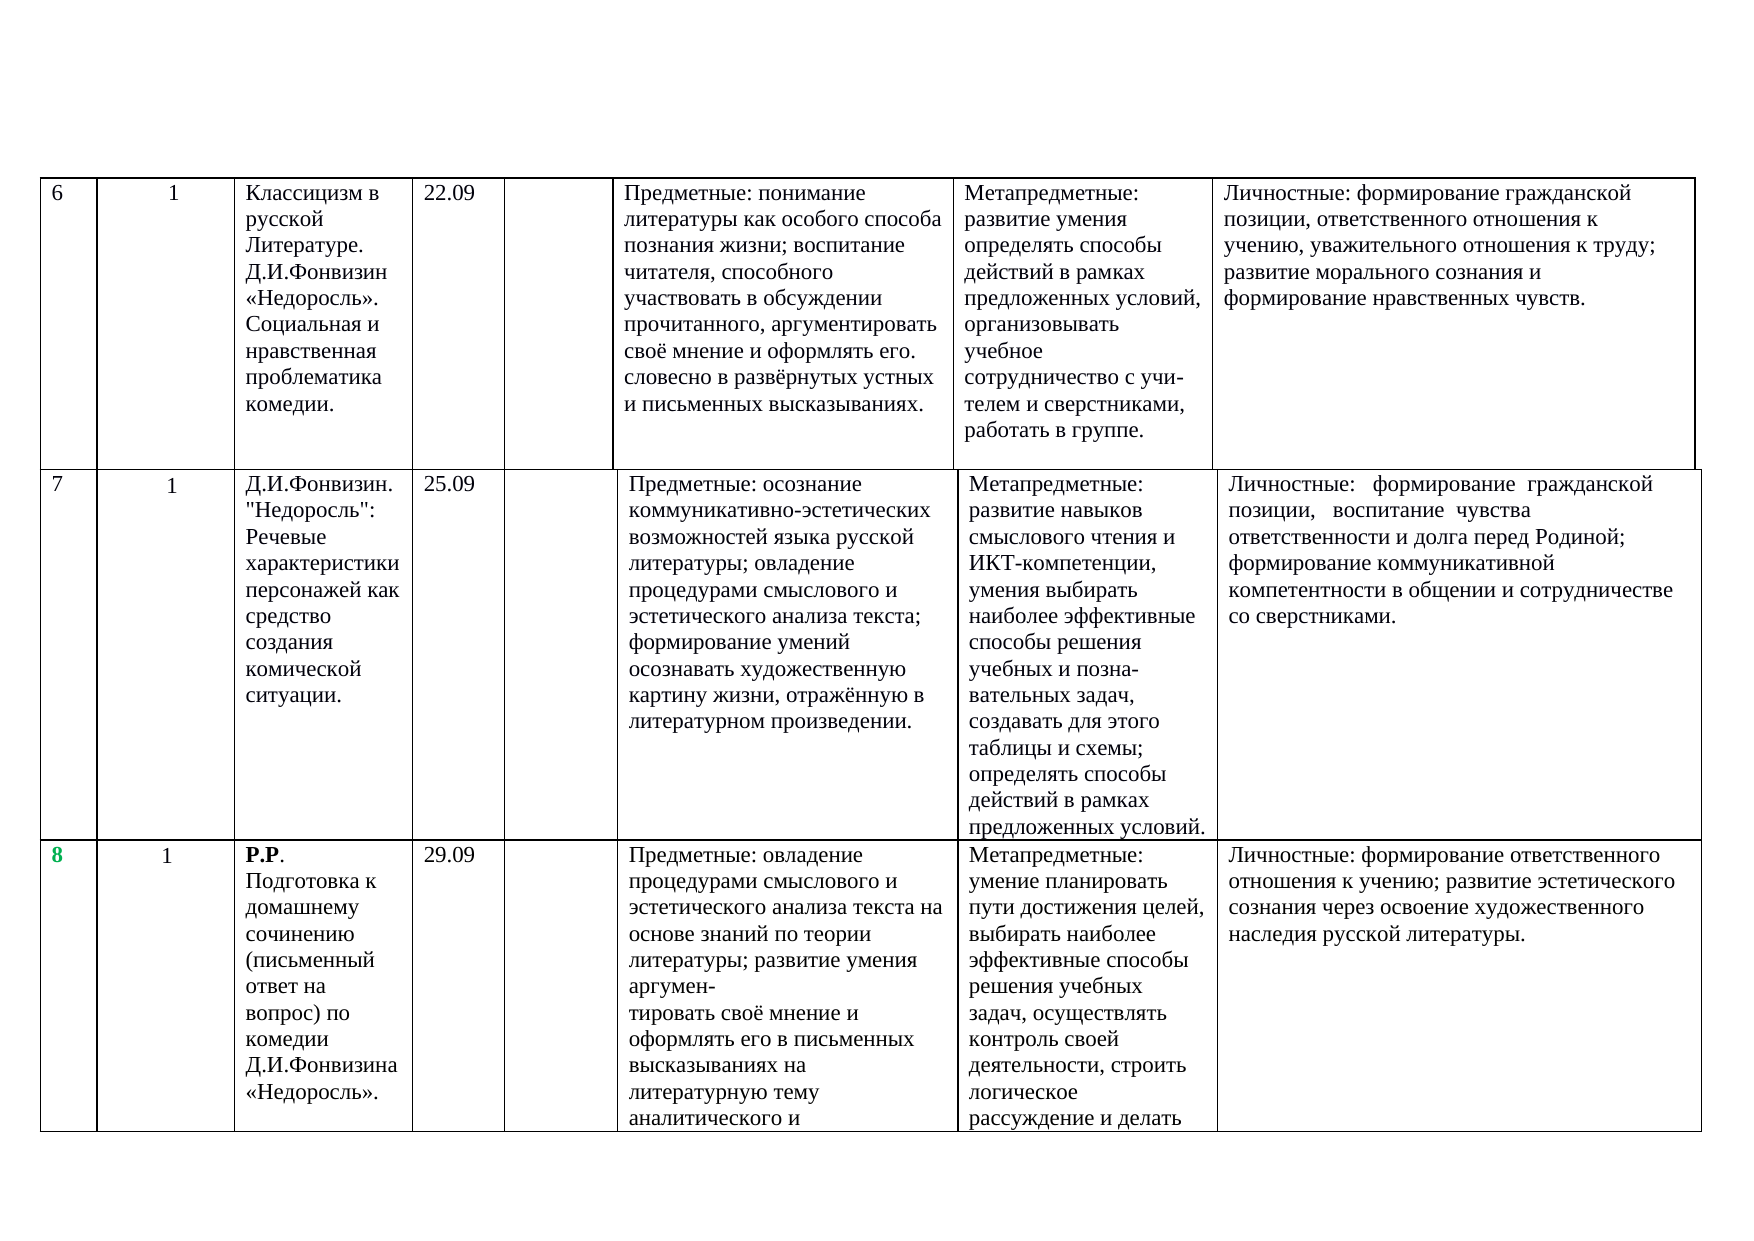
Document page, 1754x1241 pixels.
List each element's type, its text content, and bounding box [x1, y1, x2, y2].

table_cell [1708, 469, 1715, 839]
table_cell [1708, 839, 1715, 1131]
table_cell Предметные: овладение процедурами смыслового и эстетического анализа текста на основе знаний по теории литературы; развитие умения аргумен- тировать своё мнение и оформлять его в письменных высказываниях на литературную тему аналитического и [618, 841, 957, 1131]
table_cell 8 [41, 841, 96, 1131]
table_cell Классицизм в русской Литературе. Д.И.Фонвизин «Недоросль». Социальная и нравственная проблематика комедии. [235, 179, 412, 469]
table_cell 25.09 [413, 470, 504, 839]
table_cell 29.09 [413, 841, 504, 1131]
table_cell 1 [98, 179, 234, 469]
table_cell [505, 470, 617, 839]
table_cell [1701, 177, 1708, 469]
table_cell 6 [41, 179, 96, 469]
table_cell [1708, 177, 1715, 469]
table_cell [505, 841, 617, 1131]
table_cell Р.Р. Подготовка к домашнему сочинению (письменный ответ на вопрос) по комедии Д.И.Фонвизина «Недоросль». [235, 841, 412, 1131]
table_cell Предметные: осознание коммуникативно-эстетических возможностей язы­ка русской литературы; овладение процедурами смыслового и эстетиче­ского анализа текста; формирование умений осознавать художественную картину жизни, отражённую в литературном произведении. [618, 470, 957, 839]
table_cell Личностные: формирование ответственного отношения к учению; развитие эстетического сознания через освоение художественного наследия русской литературы. [1218, 841, 1701, 1131]
table_cell Метапредметные: умение планировать пути достижения целей, выбирать наиболее эффективные способы решения учебных задач, осуществлять кон­троль своей деятельности, строить логическое рассуждение и делать [959, 841, 1217, 1131]
table_cell 1 [98, 841, 234, 1131]
table_cell Метапредметные: развитие умения определять способы действий в рам­ках предложенных условий, организовывать учебное сотрудничество с учи­телем и сверстниками, работать в группе. [954, 179, 1212, 469]
table_cell 1 [98, 470, 234, 839]
table_cell [505, 179, 612, 469]
table_cell Предметные: понимание литературы как особого способа познания жизни; воспитание читателя, способного участвовать в обсуждении прочитанного, аргументировать своё мнение и оформлять его. словесно в развёрнутых устных и письменных высказываниях. [614, 179, 953, 469]
table_cell 22.09 [413, 179, 504, 469]
table_cell Метапредметные: развитие навыков смыслового чтения и ИКТ-компетенции, умения выбирать наиболее эффективные способы решения учебных и позна- вательных задач, создавать для этого таблицы и схемы; определять способы действий в рамках предложенных условий. [959, 470, 1217, 839]
table_cell Личностные: формирование гражданской позиции, ответственного отно­шения к учению, уважительного отношения к труду; развитие морального сознания и формирование нравственных чувств. [1213, 179, 1694, 469]
table_cell Д.И.Фонвизин. "Недоросль": Речевые характеристики персонажей как средство создания комической ситуации. [235, 470, 412, 839]
table_cell 7 [41, 470, 96, 839]
table_cell [1702, 469, 1708, 839]
table_cell [1702, 839, 1708, 1131]
table_cell Личностные: формирование гражданской позиции, воспитание чувства ответственности и долга перед Родиной; формирование коммуникативной компетентности в общении и сотрудничестве со сверстниками. [1218, 470, 1701, 839]
table_cell [1696, 177, 1701, 469]
